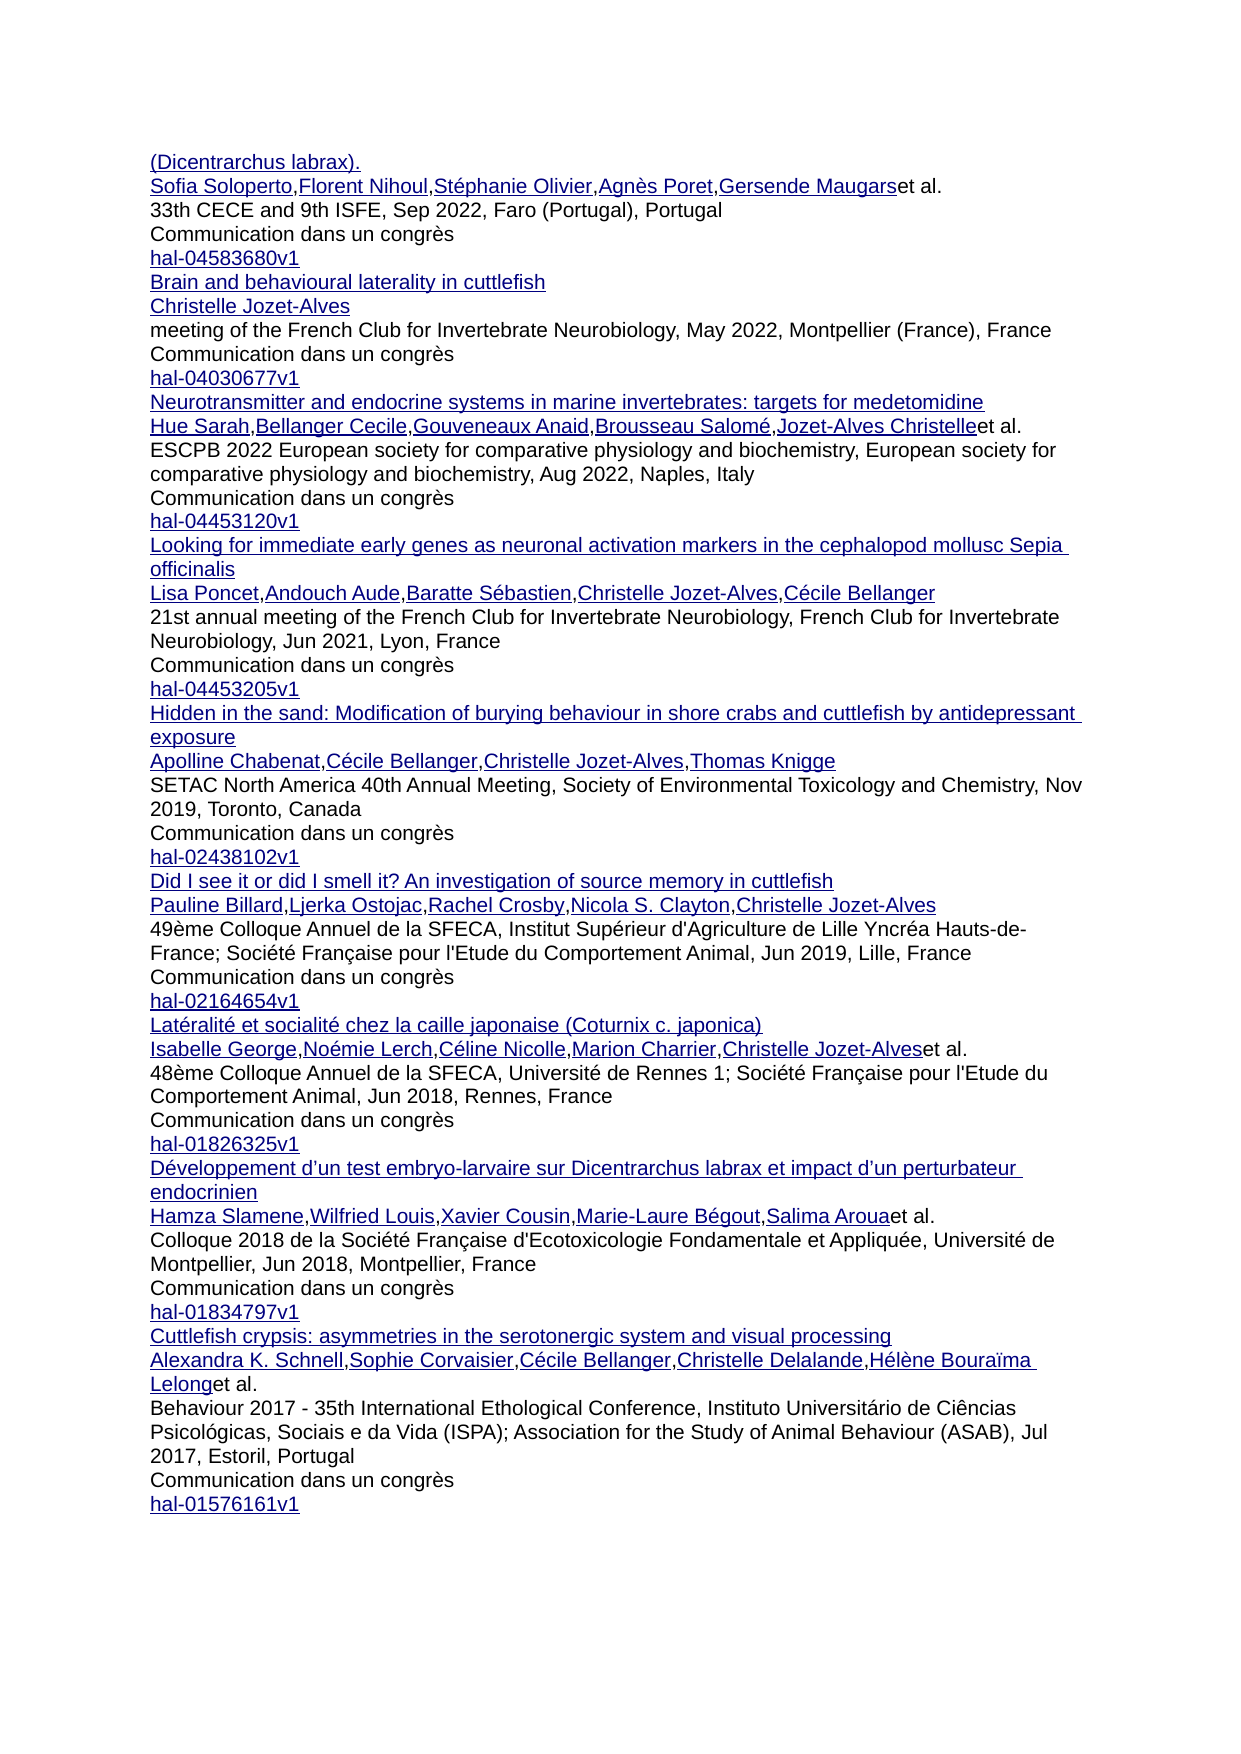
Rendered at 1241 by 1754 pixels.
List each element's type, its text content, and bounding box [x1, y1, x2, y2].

table_cell Hidden in the sand: Modification of burying behaviour in shore crabs and cuttlefish by antidepressant exposure Apolline Chabenat,Cécile Bellanger,Christelle Jozet-Alves,Thomas Knigge SETAC North America 40th Annual Meeting, Society of Environmental Toxicology and Chemistry, Nov 2019, Toronto, Canada Communication dans un congrès hal-02438102v1 [150, 701, 1090, 869]
table_cell Neurotransmitter and endocrine systems in marine invertebrates: targets for medetomidine Hue Sarah,Bellanger Cecile,Gouveneaux Anaid,Brousseau Salomé,Jozet-Alves Christelleet al. ESCPB 2022 European society for comparative physiology and biochemistry, European society for comparative physiology and biochemistry, Aug 2022, Naples, Italy Communication dans un congrès hal-04453120v1 [150, 390, 1090, 533]
table_cell Looking for immediate early genes as neuronal activation markers in the cephalopod mollusc Sepia officinalis Lisa Poncet,Andouch Aude,Baratte Sébastien,Christelle Jozet-Alves,Cécile Bellanger 21st annual meeting of the French Club for Invertebrate Neurobiology, French Club for Invertebrate Neurobiology, Jun 2021, Lyon, France Communication dans un congrès hal-04453205v1 [150, 533, 1090, 701]
table_cell Neuroendocrine effects of 17α-ethynilestradiol during the early developmental stages of sea bass (Dicentrarchus labrax). Sofia Soloperto,Florent Nihoul,Stéphanie Olivier,Agnès Poret,Gersende Maugarset al. 33th CECE and 9th ISFE, Sep 2022, Faro (Portugal), Portugal Communication dans un congrès hal-04583680v1 [150, 150, 1090, 270]
table_cell Développement d’un test embryo-larvaire sur Dicentrarchus labrax et impact d’un perturbateur endocrinien Hamza Slamene,Wilfried Louis,Xavier Cousin,Marie-Laure Bégout,Salima Arouaet al. Colloque 2018 de la Société Française d'Ecotoxicologie Fondamentale et Appliquée, Université de Montpellier, Jun 2018, Montpellier, France Communication dans un congrès hal-01834797v1 [150, 1156, 1090, 1324]
table_cell Brain and behavioural laterality in cuttlefish Christelle Jozet-Alves meeting of the French Club for Invertebrate Neurobiology, May 2022, Montpellier (France), France Communication dans un congrès hal-04030677v1 [150, 270, 1090, 389]
table_cell Latéralité et socialité chez la caille japonaise (Coturnix c. japonica) Isabelle George,Noémie Lerch,Céline Nicolle,Marion Charrier,Christelle Jozet-Alveset al. 48ème Colloque Annuel de la SFECA, Université de Rennes 1; Société Française pour l'Etude du Comportement Animal, Jun 2018, Rennes, France Communication dans un congrès hal-01826325v1 [150, 1013, 1090, 1156]
table_cell Cuttlefish crypsis: asymmetries in the serotonergic system and visual processing Alexandra K. Schnell,Sophie Corvaisier,Cécile Bellanger,Christelle Delalande,Hélène Bouraïma Lelonget al. Behaviour 2017 - 35th International Ethological Conference, Instituto Universitário de Ciências Psicológicas, Sociais e da Vida (ISPA); Association for the Study of Animal Behaviour (ASAB), Jul 2017, Estoril, Portugal Communication dans un congrès hal-01576161v1 [150, 1324, 1090, 1516]
table_cell Did I see it or did I smell it? An investigation of source memory in cuttlefish Pauline Billard,Ljerka Ostojac,Rachel Crosby,Nicola S. Clayton,Christelle Jozet-Alves 49ème Colloque Annuel de la SFECA, Institut Supérieur d'Agriculture de Lille Yncréa Hauts-de-France; Société Française pour l'Etude du Comportement Animal, Jun 2019, Lille, France Communication dans un congrès hal-02164654v1 [150, 869, 1090, 1012]
